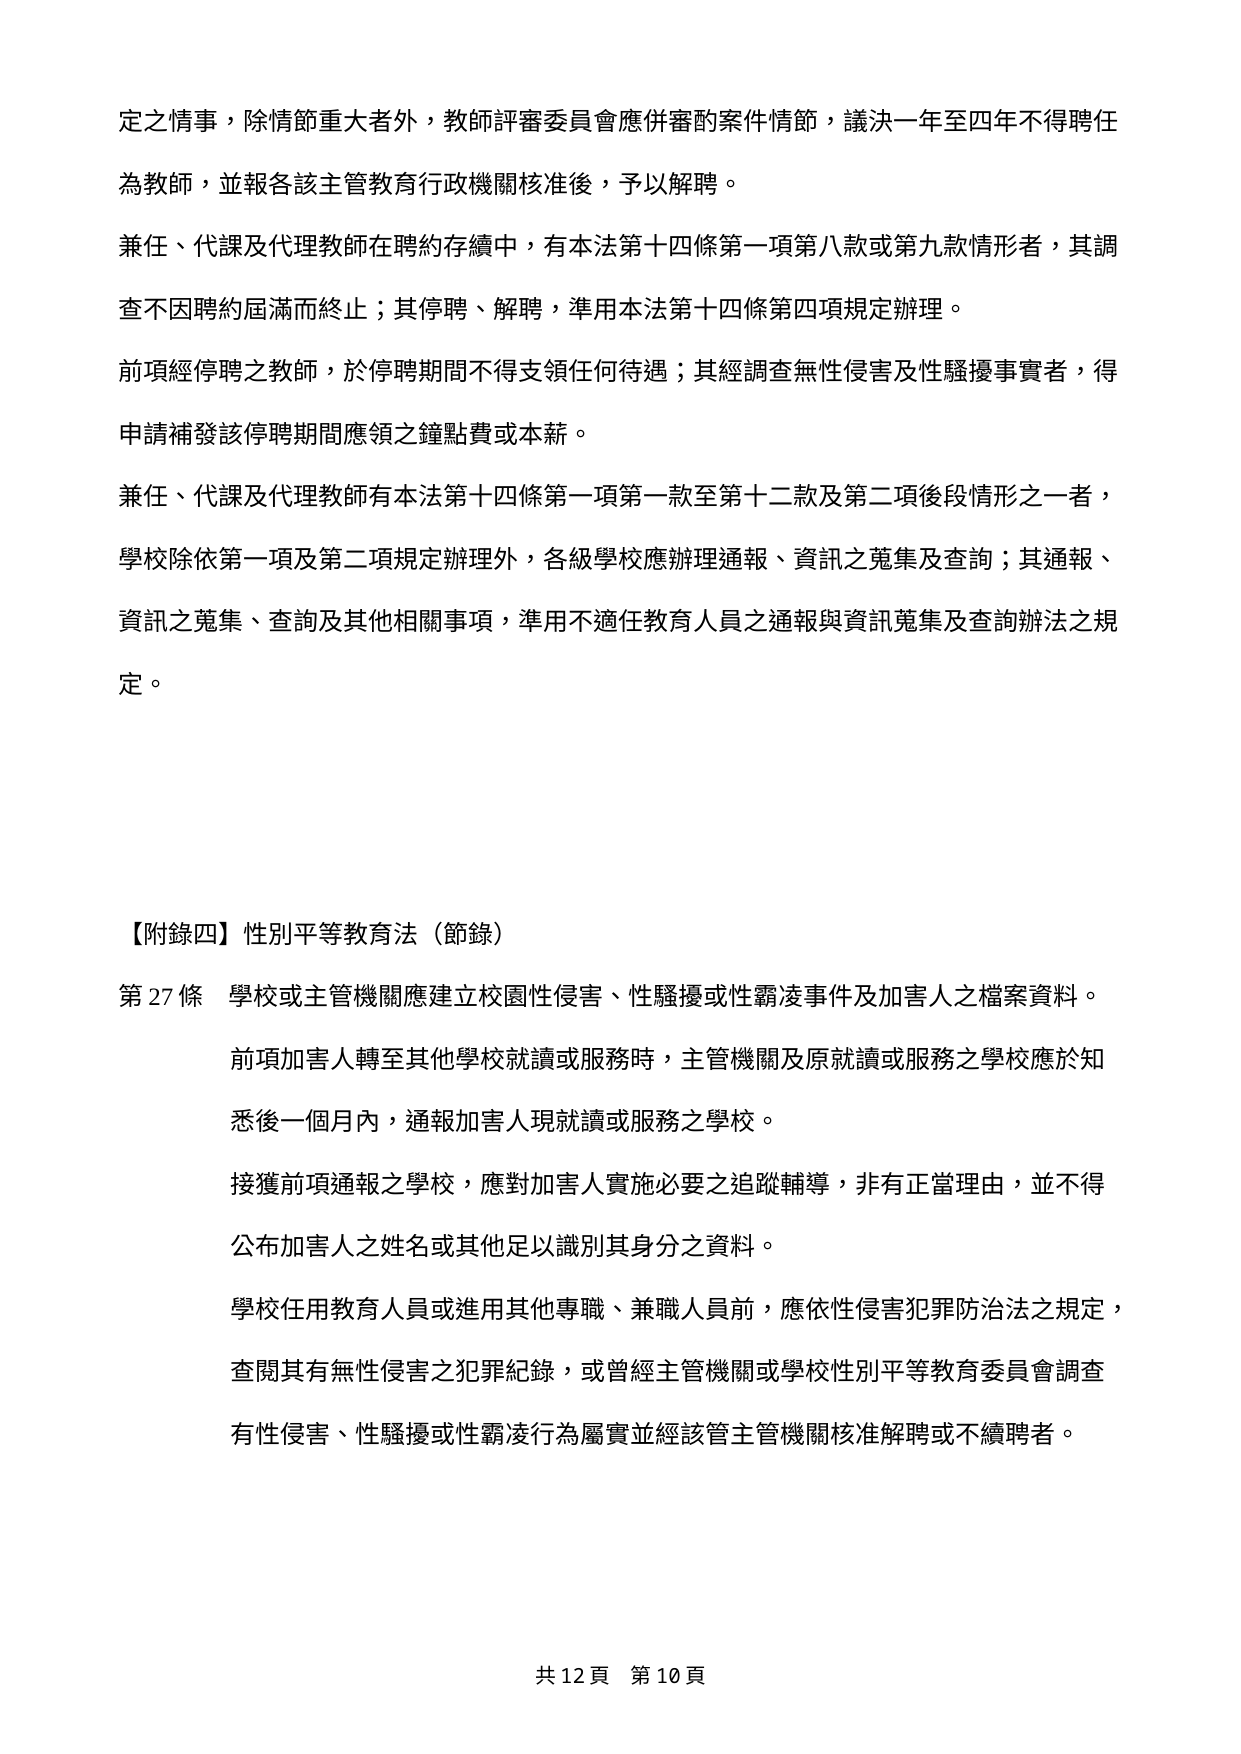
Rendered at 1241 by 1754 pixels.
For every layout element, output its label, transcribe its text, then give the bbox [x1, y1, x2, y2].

text 前項加害人轉至其他學校就讀或服務時，主管機關及原就讀或服務之學校應於知悉後一個月內，通報加害人現就讀或服務之學校。 [231, 1016, 1122, 1141]
text 兼任、代課及代理教師在聘約存續中，有本法第十四條第一項第八款或第九款情形者，其調查不因聘約屆滿而終止；其停聘、解聘，準用本法第十四條第四項規定辦理。 [118, 203, 1122, 328]
text 學校任用教育人員或進用其他專職、兼職人員前，應依性侵害犯罪防治法之規定，查閱其有無性侵害之犯罪紀錄，或曾經主管機關或學校性別平等教育委員會調查有性侵害、性騷擾或性霸凌行為屬實並經該管主管機關核准解聘或不續聘者。 [231, 1266, 1122, 1453]
text 定之情事，除情節重大者外，教師評審委員會應併審酌案件情節，議決一年至四年不得聘任為教師，並報各該主管教育行政機關核准後，予以解聘。 [118, 78, 1122, 203]
text 【附錄四】性別平等教育法（節錄） [118, 891, 1122, 953]
text 接獲前項通報之學校，應對加害人實施必要之追蹤輔導，非有正當理由，並不得公布加害人之姓名或其他足以識別其身分之資料。 [231, 1141, 1122, 1266]
text 第27條 學校或主管機關應建立校園性侵害、性騷擾或性霸凌事件及加害人之檔案資料。 [118, 953, 1122, 1016]
text 前項經停聘之教師，於停聘期間不得支領任何待遇；其經調查無性侵害及性騷擾事實者，得申請補發該停聘期間應領之鐘點費或本薪。 [118, 328, 1122, 453]
text 兼任、代課及代理教師有本法第十四條第一項第一款至第十二款及第二項後段情形之一者，學校除依第一項及第二項規定辦理外，各級學校應辦理通報、資訊之蒐集及查詢；其通報、資訊之蒐集、查詢及其他相關事項，準用不適任教育人員之通報與資訊蒐集及查詢辦法之規定。 [118, 453, 1122, 703]
